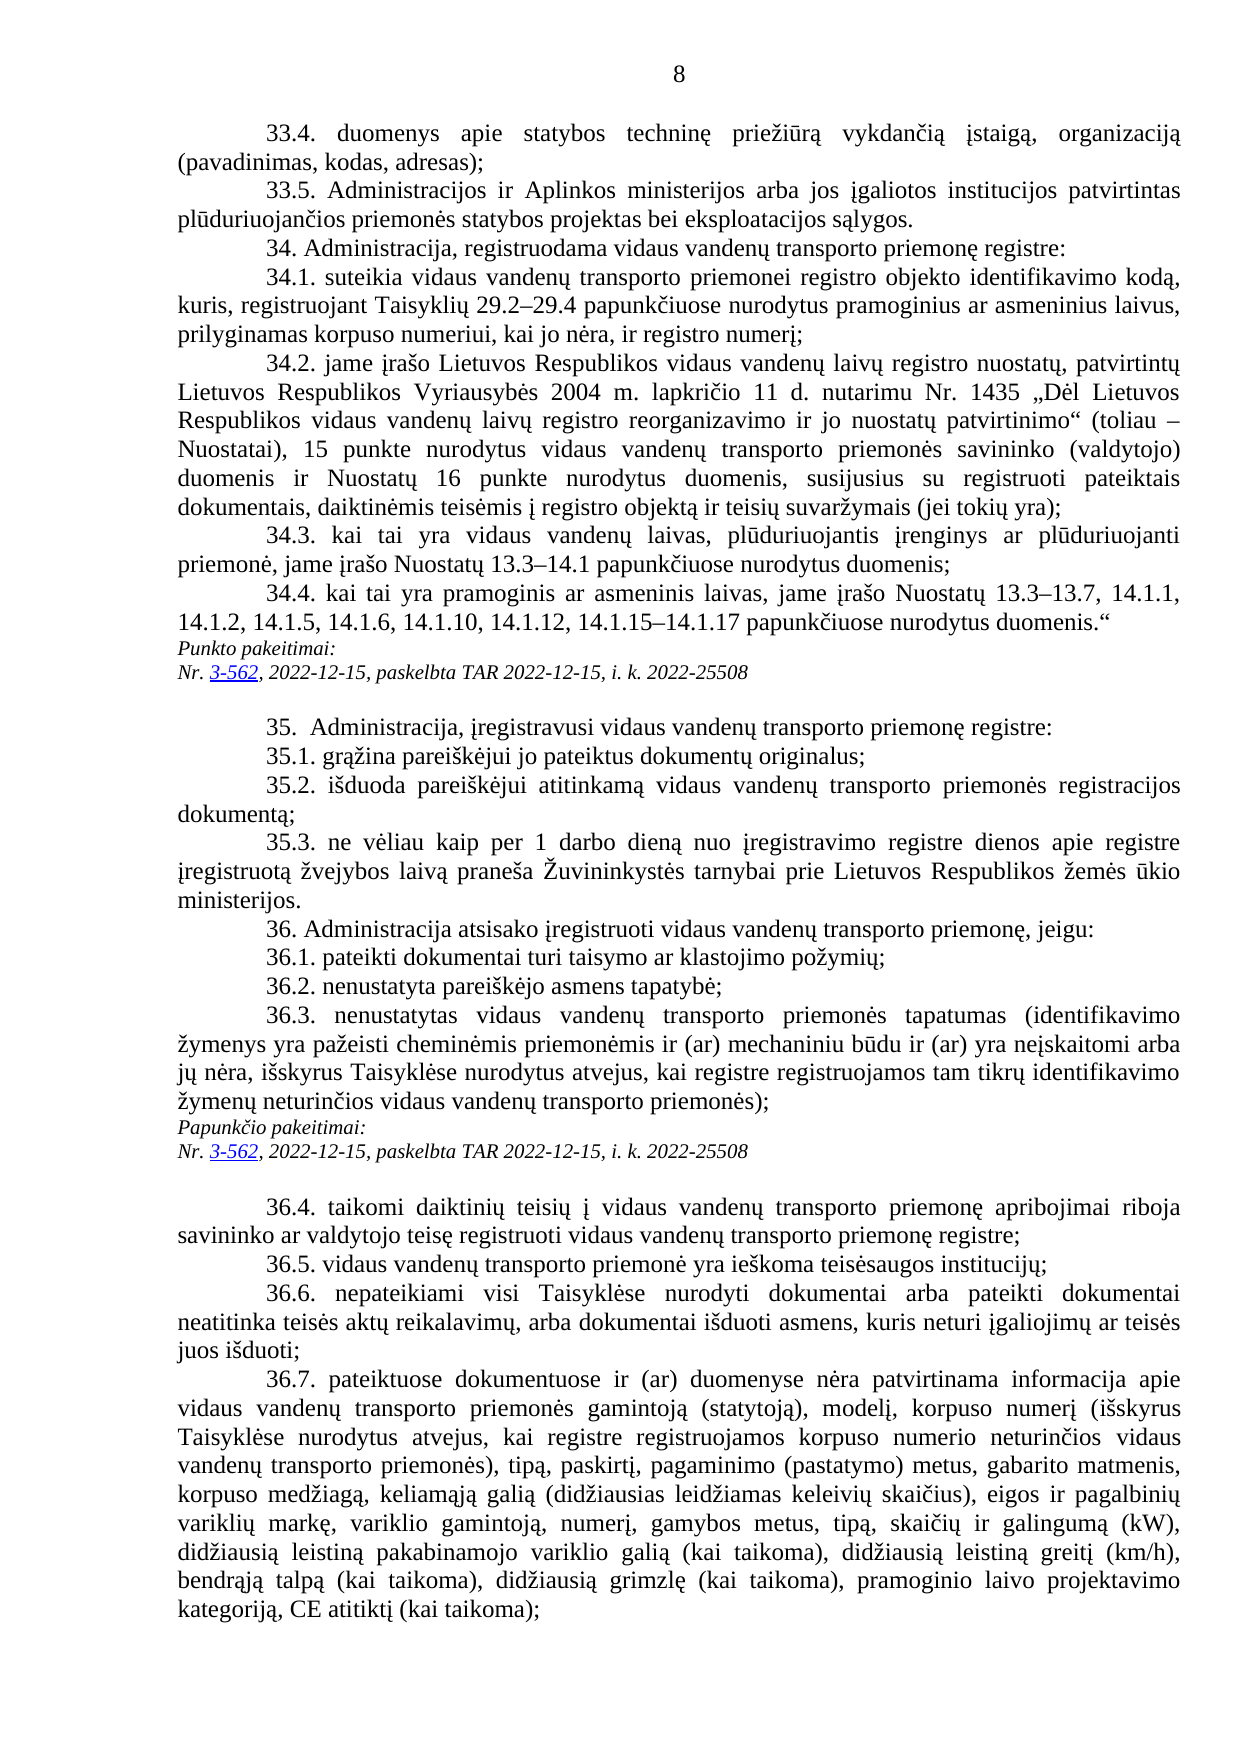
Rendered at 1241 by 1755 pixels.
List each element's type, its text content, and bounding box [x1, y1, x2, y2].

text 35. Administracija, įregistravusi vidaus vandenų transporto priemonę registre: [177, 712, 1181, 741]
text 35.2. išduoda pareiškėjui atitinkamą vidaus vandenų transporto priemonės registracijos dokumentą; [177, 770, 1181, 827]
text 36.5. vidaus vandenų transporto priemonė yra ieškoma teisėsaugos institucijų; [177, 1249, 1181, 1278]
text 35.3. ne vėliau kaip per 1 darbo dieną nuo įregistravimo registre dienos apie registre įregistruotą žvejybos laivą praneša Žuvininkystės tarnybai prie Lietuvos Respublikos žemės ūkio ministerijos. [177, 827, 1181, 914]
text Papunkčio pakeitimai: [177, 1115, 1181, 1139]
text Nr. 3-562, 2022-12-15, paskelbta TAR 2022-12-15, i. k. 2022-25508 [177, 1139, 1181, 1163]
text 34.2. jame įrašo Lietuvos Respublikos vidaus vandenų laivų registro nuostatų, patvirtintų Lietuvos Respublikos Vyriausybės 2004 m. lapkričio 11 d. nutarimu Nr. 1435 „Dėl Lietuvos Respublikos vidaus vandenų laivų registro reorganizavimo ir jo nuostatų patvirtinimo“ (toliau – Nuostatai), 15 punkte nurodytus vidaus vandenų transporto priemonės savininko (valdytojo) duomenis ir Nuostatų 16 punkte nurodytus duomenis, susijusius su registruoti pateiktais dokumentais, daiktinėmis teisėmis į registro objektą ir teisių suvaržymais (jei tokių yra); [177, 348, 1181, 521]
text 36.4. taikomi daiktinių teisių į vidaus vandenų transporto priemonę apribojimai riboja savininko ar valdytojo teisę registruoti vidaus vandenų transporto priemonę registre; [177, 1192, 1181, 1249]
text 33.5. Administracijos ir Aplinkos ministerijos arba jos įgaliotos institucijos patvirtintas plūduriuojančios priemonės statybos projektas bei eksploatacijos sąlygos. [177, 176, 1181, 233]
text 34. Administracija, registruodama vidaus vandenų transporto priemonę registre: [177, 233, 1181, 262]
text 36.1. pateikti dokumentai turi taisymo ar klastojimo požymių; [177, 942, 1181, 971]
text 35.1. grąžina pareiškėjui jo pateiktus dokumentų originalus; [177, 741, 1181, 770]
text 36.6. nepateikiami visi Taisyklėse nurodyti dokumentai arba pateikti dokumentai neatitinka teisės aktų reikalavimų, arba dokumentai išduoti asmens, kuris neturi įgaliojimų ar teisės juos išduoti; [177, 1278, 1181, 1364]
text 34.4. kai tai yra pramoginis ar asmeninis laivas, jame įrašo Nuostatų 13.3–13.7, 14.1.1, 14.1.2, 14.1.5, 14.1.6, 14.1.10, 14.1.12, 14.1.15–14.1.17 papunkčiuose nurodytus duomenis.“ [177, 578, 1181, 636]
text 36.7. pateiktuose dokumentuose ir (ar) duomenyse nėra patvirtinama informacija apie vidaus vandenų transporto priemonės gamintoją (statytoją), modelį, korpuso numerį (išskyrus Taisyklėse nurodytus atvejus, kai registre registruojamos korpuso numerio neturinčios vidaus vandenų transporto priemonės), tipą, paskirtį, pagaminimo (pastatymo) metus, gabarito matmenis, korpuso medžiagą, keliamąją galią (didžiausias leidžiamas keleivių skaičius), eigos ir pagalbinių variklių markę, variklio gamintoją, numerį, gamybos metus, tipą, skaičių ir galingumą (kW), didžiausią leistiną pakabinamojo variklio galią (kai taikoma), didžiausią leistiną greitį (km/h), bendrąją talpą (kai taikoma), didžiausią grimzlę (kai taikoma), pramoginio laivo projektavimo kategoriją, CE atitiktį (kai taikoma); [177, 1364, 1181, 1623]
text Nr. 3-562, 2022-12-15, paskelbta TAR 2022-12-15, i. k. 2022-25508 [177, 660, 1181, 684]
text 34.3. kai tai yra vidaus vandenų laivas, plūduriuojantis įrenginys ar plūduriuojanti priemonė, jame įrašo Nuostatų 13.3–14.1 papunkčiuose nurodytus duomenis; [177, 521, 1181, 578]
text 36. Administracija atsisako įregistruoti vidaus vandenų transporto priemonę, jeigu: [177, 914, 1181, 942]
text 36.3. nenustatytas vidaus vandenų transporto priemonės tapatumas (identifikavimo žymenys yra pažeisti cheminėmis priemonėmis ir (ar) mechaniniu būdu ir (ar) yra neįskaitomi arba jų nėra, išskyrus Taisyklėse nurodytus atvejus, kai registre registruojamos tam tikrų identifikavimo žymenų neturinčios vidaus vandenų transporto priemonės); [177, 1000, 1181, 1115]
text Punkto pakeitimai: [177, 636, 1181, 660]
text 33.4. duomenys apie statybos techninę priežiūrą vykdančią įstaigą, organizaciją (pavadinimas, kodas, adresas); [177, 118, 1181, 176]
text 34.1. suteikia vidaus vandenų transporto priemonei registro objekto identifikavimo kodą, kuris, registruojant Taisyklių 29.2–29.4 papunkčiuose nurodytus pramoginius ar asmeninius laivus, prilyginamas korpuso numeriui, kai jo nėra, ir registro numerį; [177, 262, 1181, 348]
text 36.2. nenustatyta pareiškėjo asmens tapatybė; [177, 971, 1181, 1000]
